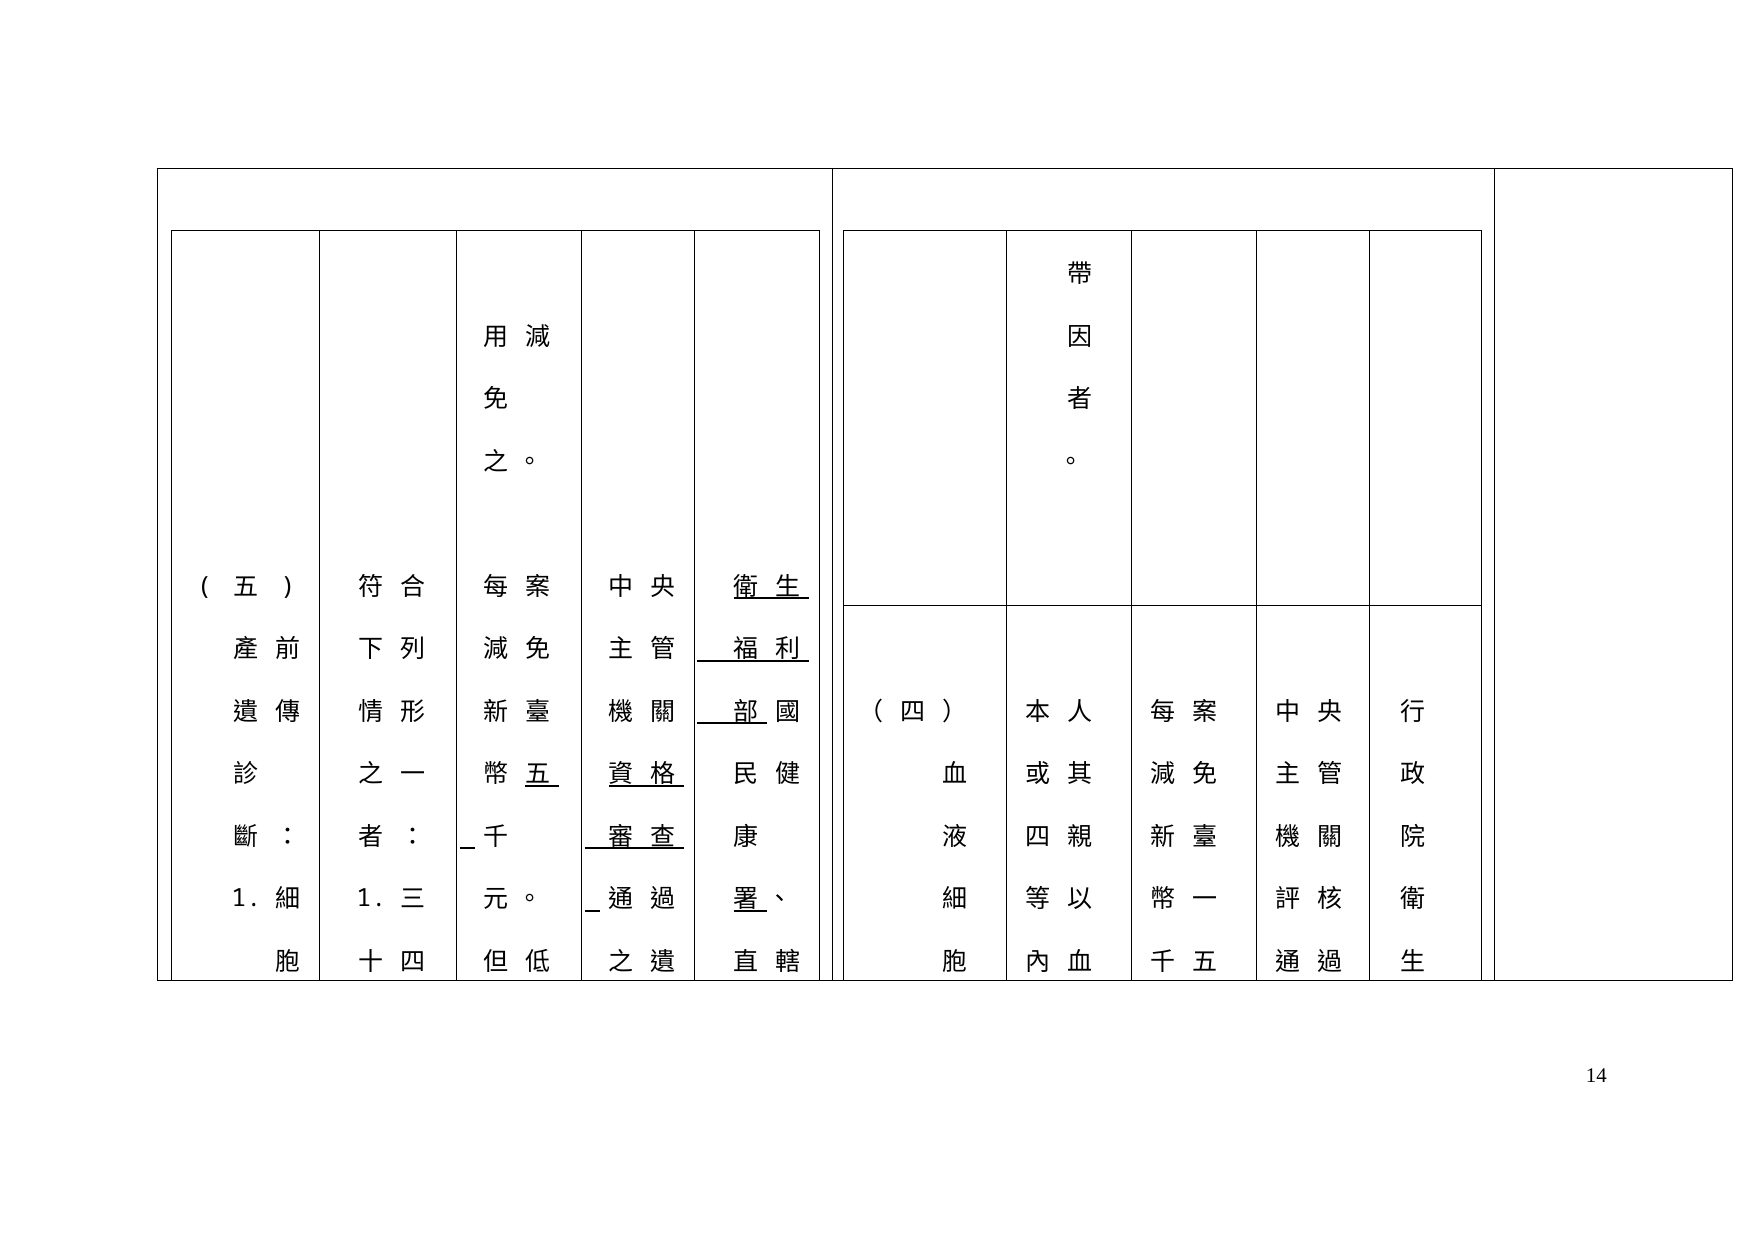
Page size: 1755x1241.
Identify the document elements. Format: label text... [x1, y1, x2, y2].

table_cell [320, 231, 456, 543]
table_cell 每案減免新臺幣一千五 [1132, 606, 1256, 980]
table_cell 符合下列情形之一者： 1.三十四 [320, 543, 456, 980]
table_cell （四）血液細胞 [844, 606, 1006, 980]
table_cell 衛生福利部國民健康署、直轄 [695, 543, 819, 980]
table_cell 每案減免新臺幣五千元。但低 [457, 543, 581, 980]
table_cell 本人或其四親等以內血 [1007, 606, 1131, 980]
table_cell 中央主管機關評核通過 [1257, 606, 1369, 980]
table_cell 附表一 優生保健措施費用減免之項目、對象、金額、辦理機構及受理申請機關 備註： 減免對象設籍直轄市者，辦理優生保健措施機構應向直轄市政府衛生局申請補助；減免對象設籍臺灣省、福建省者，辦理優生保健措施機構應依減免項目，分別向衛生福利部國民健康署或縣（市）政府衛生局申請補助；減免對象為外國籍或大陸地區人民尚未設籍者，以其中華民國國籍配偶之戶籍地為準，依上開規定程序辦理。 縣（市）政府衛生局受理申請補助，應將相關資料初核無誤後，送衛生福利部國民健康署。 [158, 169, 832, 980]
table_cell [1132, 231, 1256, 605]
table_cell [1370, 231, 1481, 605]
table_cell [695, 231, 819, 543]
table_cell [844, 231, 1006, 605]
table_cell [172, 231, 319, 543]
table_cell 中央主管機關資格審查通過之遺 [582, 543, 694, 980]
table_cell [582, 231, 694, 543]
table_cell [1495, 169, 1732, 980]
table_cell [1257, 231, 1369, 605]
table_cell 帶因者。 [1007, 231, 1131, 605]
table_cell (五)產前遺傳診斷： 1.細胞 [172, 543, 319, 980]
table_cell 行政院衛生 [1370, 606, 1481, 980]
table_cell 附表一 優生保健措施費用減免之項目、對象、金額、辦理機構及受理申請機關 備註： 減免對象設籍直轄市者，辦理優生保健措施機構應向直轄市政府衛生局申請補助；減免對象設籍臺灣省、福建省者，辦理優生保健措施機構應依減免項目，分別向行政院衛生署國民健康局或縣（市）政府衛生局申請補助；減免對象為外國籍或大陸地區人民尚未設籍者，以其中華民國國籍配偶之戶籍地為準，依上開規定程序辦理。 縣（市）政府衛生局受理申請補助，應將相關資料初核無誤後，送行政院衛生署國民健康局。 [833, 169, 1494, 980]
table_cell 用減免之。 [457, 231, 581, 543]
